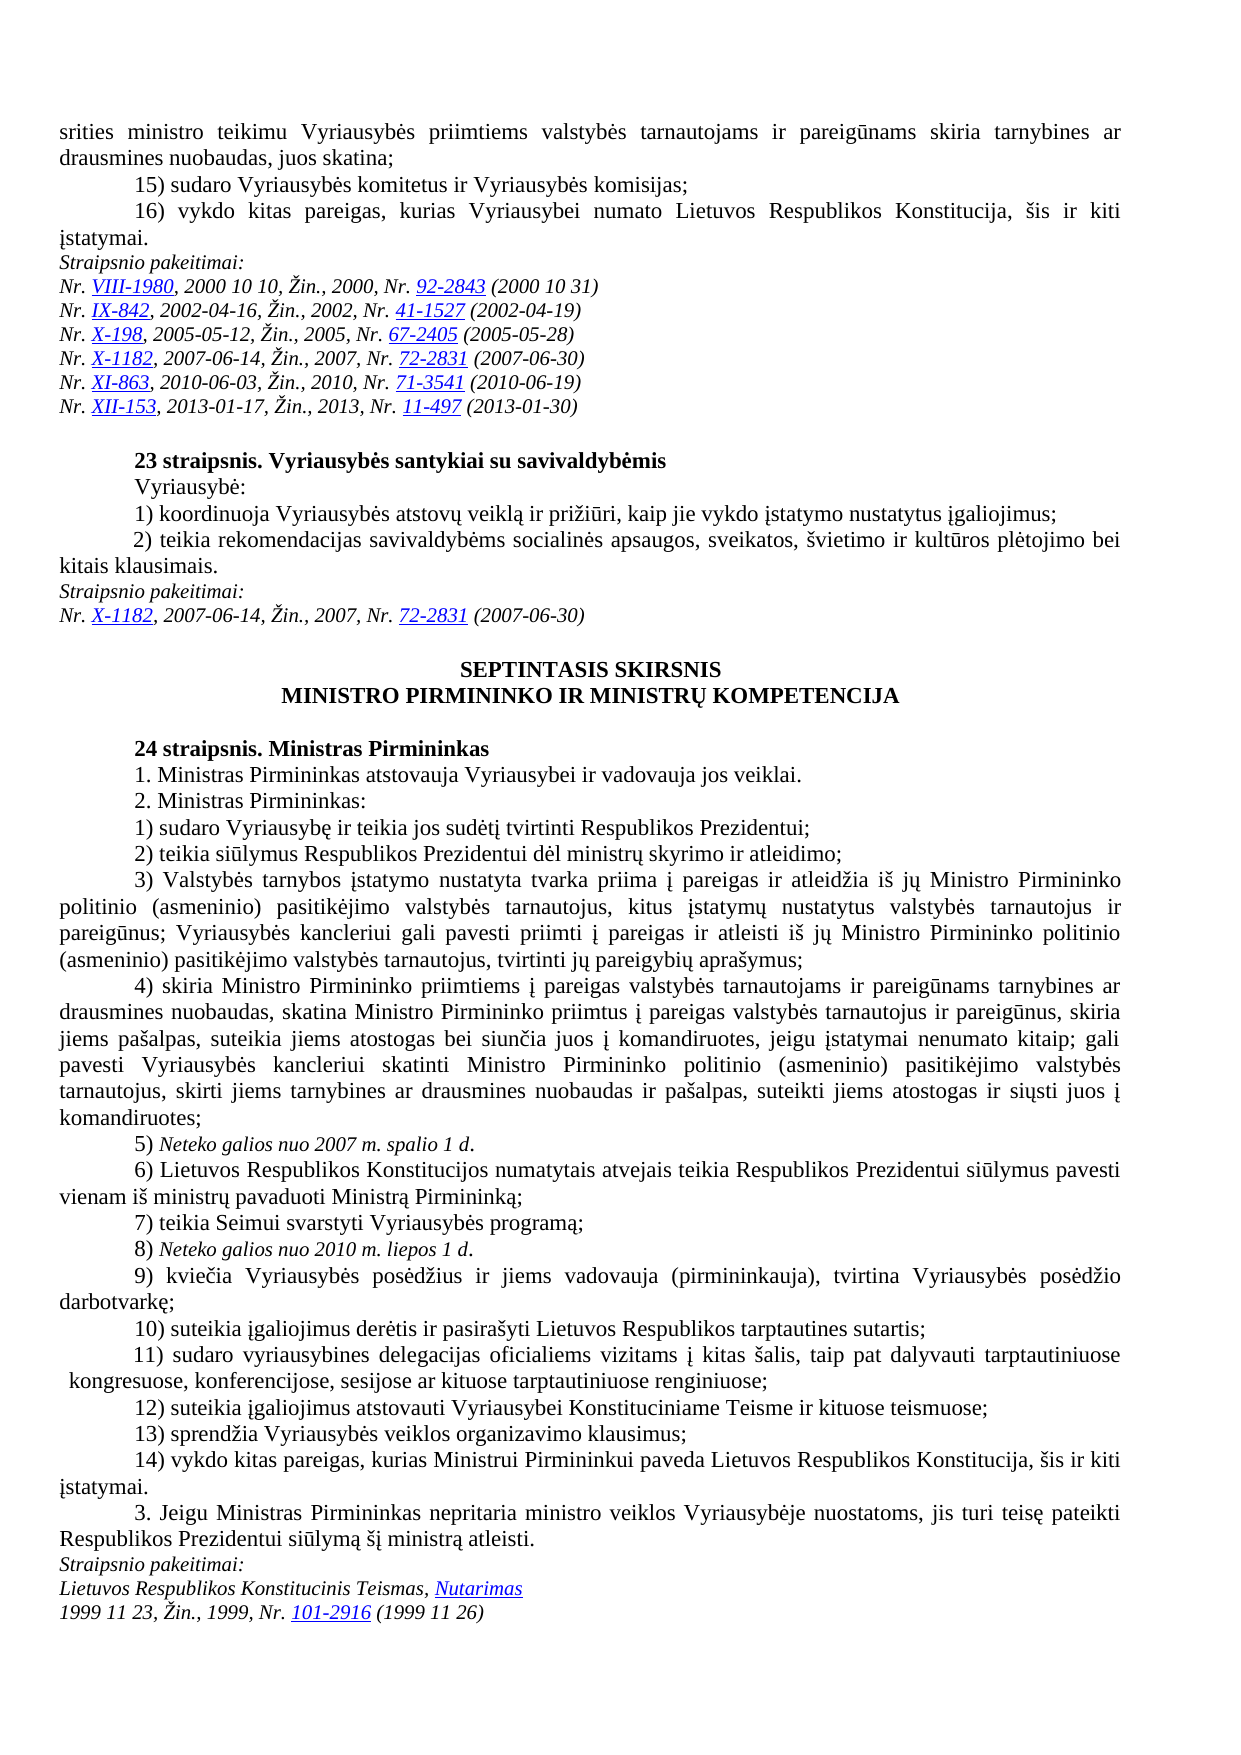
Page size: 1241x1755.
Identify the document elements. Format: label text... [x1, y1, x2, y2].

text Nr. IX-842, 2002-04-16, Žin., 2002, Nr. 41-1527 (2002-04-19) [59, 298, 1122, 322]
text 3. Jeigu Ministras Pirmininkas nepritaria ministro veiklos Vyriausybėje nuostatoms, jis turi teisę pateikti Respublikos Prezidentui siūlymą šį ministrą atleisti. [59, 1499, 1122, 1552]
text 23 straipsnis. Vyriausybės santykiai su savivaldybėmis [59, 447, 1122, 473]
text 8) Neteko galios nuo 2010 m. liepos 1 d. [59, 1236, 1122, 1262]
text Straipsnio pakeitimai: [59, 250, 1122, 274]
text 7) teikia Seimui svarstyti Vyriausybės programą; [59, 1209, 1122, 1236]
text 16) vykdo kitas pareigas, kurias Vyriausybei numato Lietuvos Respublikos Konstitucija, šis ir kiti įstatymai. [59, 197, 1122, 250]
text 13) sprendžia Vyriausybės veiklos organizavimo klausimus; [59, 1420, 1122, 1446]
text Straipsnio pakeitimai: [59, 1552, 1122, 1576]
text Vyriausybė: [59, 473, 1122, 500]
text Nr. VIII-1980, 2000 10 10, Žin., 2000, Nr. 92-2843 (2000 10 31) [59, 274, 1122, 298]
text 2. Ministras Pirmininkas: [59, 787, 1122, 814]
text Nr. X-1182, 2007-06-14, Žin., 2007, Nr. 72-2831 (2007-06-30) [59, 346, 1122, 370]
text Straipsnio pakeitimai: [59, 579, 1122, 603]
text 2) teikia siūlymus Respublikos Prezidentui dėl ministrų skyrimo ir atleidimo; [59, 840, 1122, 867]
text Nr. XI-863, 2010-06-03, Žin., 2010, Nr. 71-3541 (2010-06-19) [59, 370, 1122, 394]
text 9) kviečia Vyriausybės posėdžius ir jiems vadovauja (pirmininkauja), tvirtina Vyriausybės posėdžio darbotvarkę; [59, 1262, 1122, 1314]
text 1. Ministras Pirmininkas atstovauja Vyriausybei ir vadovauja jos veiklai. [59, 761, 1122, 787]
text 12) suteikia įgaliojimus atstovauti Vyriausybei Konstituciniame Teisme ir kituose teismuose; [59, 1394, 1122, 1420]
text Septintasis skirsnis [59, 656, 1122, 682]
text 24 straipsnis. Ministras Pirmininkas [59, 735, 1122, 761]
text 4) skiria Ministro Pirmininko priimtiems į pareigas valstybės tarnautojams ir pareigūnams tarnybines ar drausmines nuobaudas, skatina Ministro Pirmininko priimtus į pareigas valstybės tarnautojus ir pareigūnus, skiria jiems pašalpas, suteikia jiems atostogas bei siunčia juos į komandiruotes, jeigu įstatymai nenumato kitaip; gali pavesti Vyriausybės kancleriui skatinti Ministro Pirmininko politinio (asmeninio) pasitikėjimo valstybės tarnautojus, skirti jiems tarnybines ar drausmines nuobaudas ir pašalpas, suteikti jiems atostogas ir siųsti juos į komandiruotes; [59, 972, 1122, 1130]
text Nr. XII-153, 2013-01-17, Žin., 2013, Nr. 11-497 (2013-01-30) [59, 394, 1122, 418]
text 14) vykdo kitas pareigas, kurias Ministrui Pirmininkui paveda Lietuvos Respublikos Konstitucija, šis ir kiti įstatymai. [59, 1446, 1122, 1499]
text 10) suteikia įgaliojimus derėtis ir pasirašyti Lietuvos Respublikos tarptautines sutartis; [59, 1314, 1122, 1341]
text Nr. X-1182, 2007-06-14, Žin., 2007, Nr. 72-2831 (2007-06-30) [59, 603, 1122, 627]
text 11) sudaro vyriausybines delegacijas oficialiems vizitams į kitas šalis, taip pat dalyvauti tarptautiniuose kongresuose, konferencijose, sesijose ar kituose tarptautiniuose renginiuose; [68, 1341, 1122, 1394]
text 1999 11 23, Žin., 1999, Nr. 101-2916 (1999 11 26) [59, 1600, 1122, 1624]
text 3) Valstybės tarnybos įstatymo nustatyta tvarka priima į pareigas ir atleidžia iš jų Ministro Pirmininko politinio (asmeninio) pasitikėjimo valstybės tarnautojus, kitus įstatymų nustatytus valstybės tarnautojus ir pareigūnus; Vyriausybės kancleriui gali pavesti priimti į pareigas ir atleisti iš jų Ministro Pirmininko politinio (asmeninio) pasitikėjimo valstybės tarnautojus, tvirtinti jų pareigybių aprašymus; [59, 867, 1122, 972]
text 1) koordinuoja Vyriausybės atstovų veiklą ir prižiūri, kaip jie vykdo įstatymo nustatytus įgaliojimus; [59, 500, 1122, 526]
text 15) sudaro Vyriausybės komitetus ir Vyriausybės komisijas; [59, 171, 1122, 197]
text Lietuvos Respublikos Konstitucinis Teismas, Nutarimas [59, 1576, 1122, 1600]
text 6) Lietuvos Respublikos Konstitucijos numatytais atvejais teikia Respublikos Prezidentui siūlymus pavesti vienam iš ministrų pavaduoti Ministrą Pirmininką; [59, 1156, 1122, 1209]
text 1) sudaro Vyriausybę ir teikia jos sudėtį tvirtinti Respublikos Prezidentui; [59, 814, 1122, 840]
text srities ministro teikimu Vyriausybės priimtiems valstybės tarnautojams ir pareigūnams skiria tarnybines ar drausmines nuobaudas, juos skatina; [59, 118, 1122, 171]
text 5) Neteko galios nuo 2007 m. spalio 1 d. [59, 1130, 1122, 1156]
text 2) teikia rekomendacijas savivaldybėms socialinės apsaugos, sveikatos, švietimo ir kultūros plėtojimo bei kitais klausimais. [59, 526, 1122, 579]
text MINISTRO PIRMININKO IR MINISTRŲ KOMPETENCIJA [59, 682, 1122, 708]
text Nr. X-198, 2005-05-12, Žin., 2005, Nr. 67-2405 (2005-05-28) [59, 322, 1122, 346]
